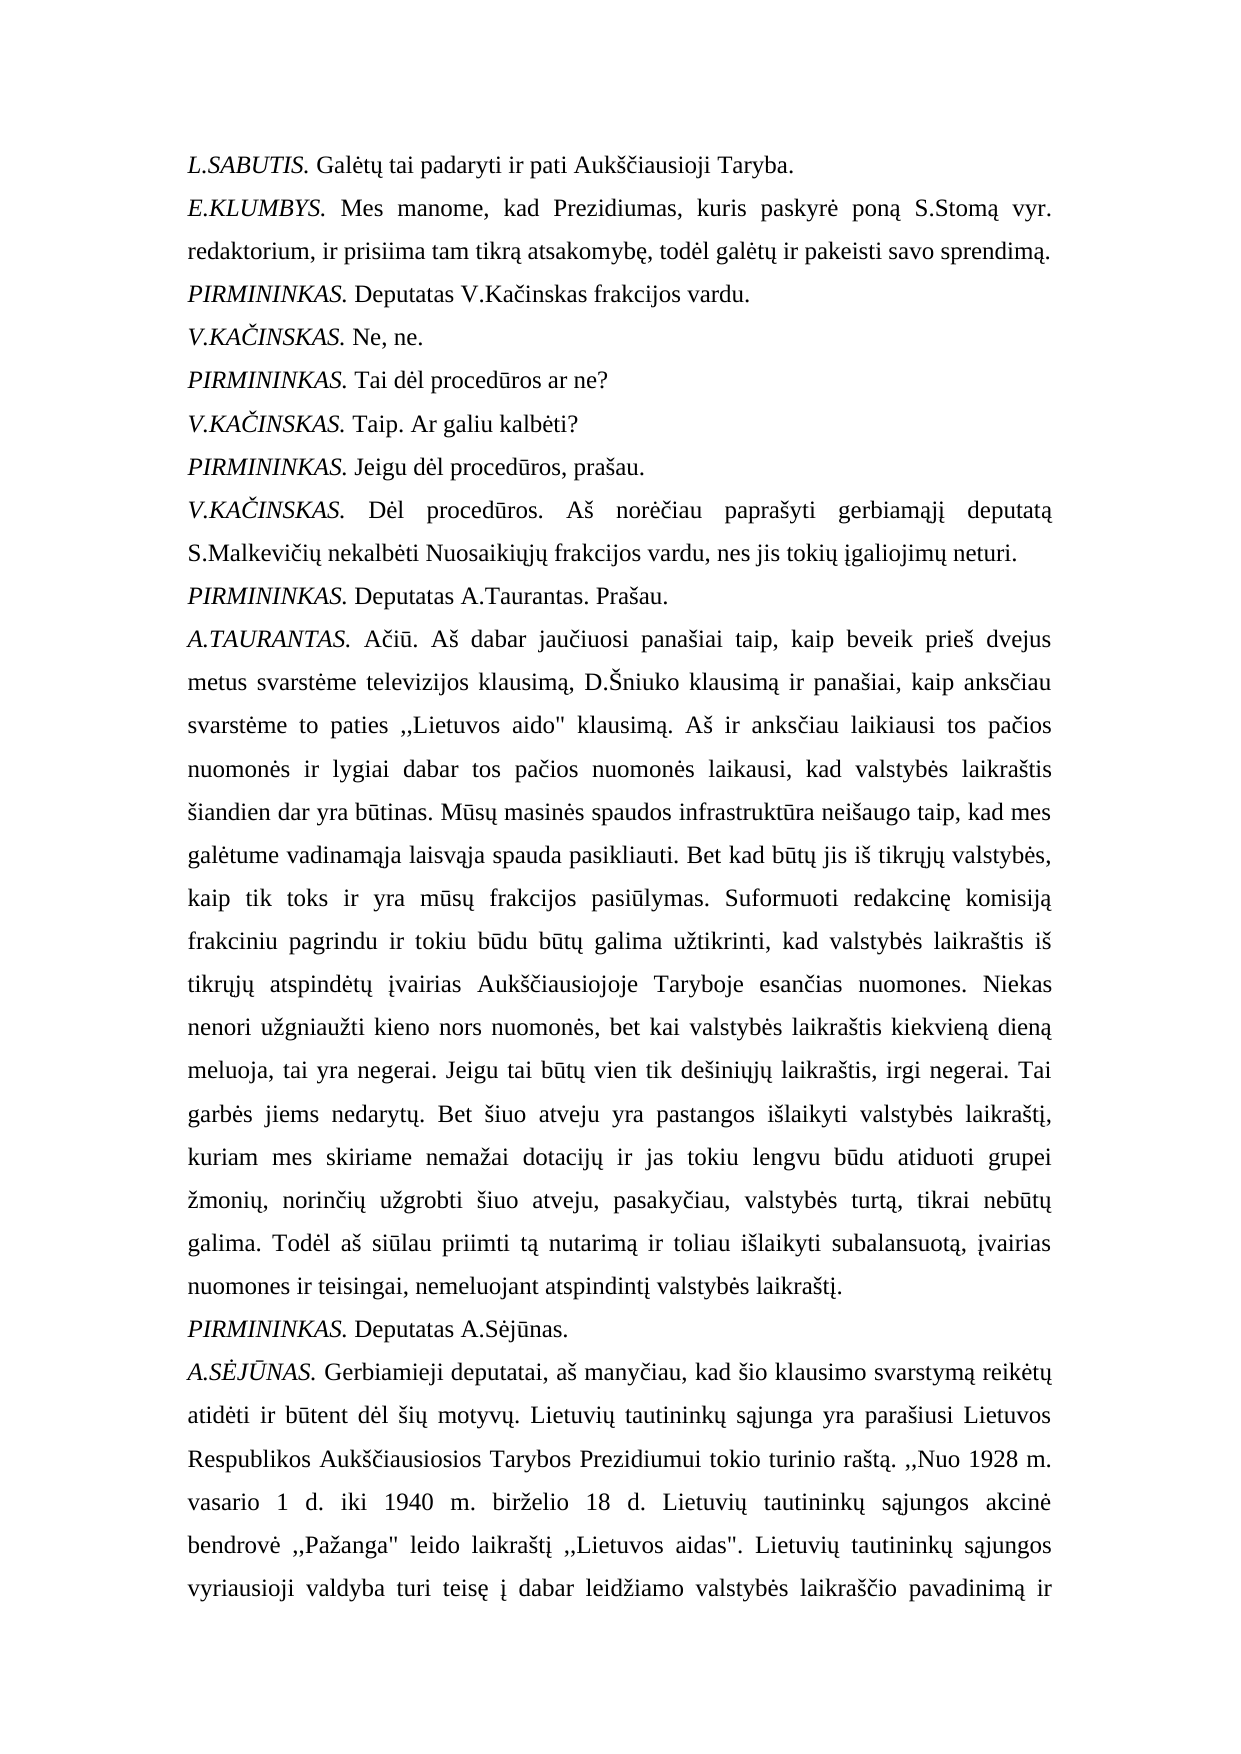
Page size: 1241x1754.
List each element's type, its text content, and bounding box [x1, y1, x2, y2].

text L.SABUTIS. Galėtų tai padaryti ir pati Aukščiausioji Taryba. [187, 150, 1053, 179]
text V.kačinskas. Dėl procedūros. Aš norėčiau paprašyti gerbiamąjį deputatą S.Malkevičių nekalbėti Nuosaikiųjų frakcijos vardu, nes jis tokių įgaliojimų neturi. [187, 495, 1053, 567]
text A.TAURANTAS. Ačiū. Aš dabar jaučiuosi panašiai taip, kaip beveik prieš dvejus metus svarstėme televizijos klausimą, D.Šniuko klausimą ir panašiai, kaip anksčiau svarstėme to paties ,,Lietuvos aido" klausimą. Aš ir anksčiau laikiausi tos pačios nuomonės ir lygiai dabar tos pačios nuomonės laikausi, kad valstybės laikraštis šiandien dar yra būtinas. Mūsų masinės spaudos infrastruktūra neišaugo taip, kad mes galėtume vadinamąja laisvąja spauda pasikliauti. Bet kad būtų jis iš tikrųjų valstybės, kaip tik toks ir yra mūsų frakcijos pasiūlymas. Suformuoti redakcinę komisiją frakciniu pagrindu ir tokiu būdu būtų galima užtikrinti, kad valstybės laikraštis iš tikrųjų atspindėtų įvairias Aukščiausiojoje Taryboje esančias nuomones. Niekas nenori užgniaužti kieno nors nuomonės, bet kai valstybės laikraštis kiekvieną dieną meluoja, tai yra negerai. Jeigu tai būtų vien tik dešiniųjų laikraštis, irgi negerai. Tai garbės jiems nedarytų. Bet šiuo atveju yra pastangos išlaikyti valstybės laikraštį, kuriam mes skiriame nemažai dotacijų ir jas tokiu lengvu būdu atiduoti grupei žmonių, norinčių užgrobti šiuo atveju, pasakyčiau, valstybės turtą, tikrai nebūtų galima. Todėl aš siūlau priimti tą nutarimą ir toliau išlaikyti subalansuotą, įvairias nuomones ir teisingai, nemeluojant atspindintį valstybės laikraštį. [187, 624, 1053, 1300]
text PIRMININKAS. Deputatas V.Kačinskas frakcijos vardu. [187, 279, 1053, 308]
text PIRMININKAS. Deputatas A.Taurantas. Prašau. [187, 581, 1053, 610]
text E.KLUMBYS. Mes manome, kad Prezidiumas, kuris paskyrė poną S.Stomą vyr. redaktorium, ir prisiima tam tikrą atsakomybę, todėl galėtų ir pakeisti savo sprendimą. [187, 193, 1053, 265]
text V.KAČINSKAS. Taip. Ar galiu kalbėti? [187, 409, 1053, 437]
text PIRMININKAS. Jeigu dėl procedūros, prašau. [187, 452, 1053, 481]
text PIRMININKAS. Deputatas A.Sėjūnas. [187, 1314, 1053, 1343]
text V.KAČINSKAS. Ne, ne. [187, 322, 1053, 351]
text A.SĖJŪNAS. Gerbiamieji deputatai, aš manyčiau, kad šio klausimo svarstymą reikėtų atidėti ir būtent dėl šių motyvų. Lietuvių tautininkų sąjunga yra parašiusi Lietuvos Respublikos Aukščiausiosios Tarybos Prezidiumui tokio turinio raštą. ,,Nuo 1928 m. vasario 1 d. iki 1940 m. birželio 18 d. Lietuvių tautininkų sąjungos akcinė bendrovė ,,Pažanga" leido laikraštį ,,Lietuvos aidas". Lietuvių tautininkų sąjungos vyriausioji valdyba turi teisę į dabar leidžiamo valstybės laikraščio pavadinimą ir [187, 1357, 1053, 1602]
text PIRMININKAS. Tai dėl procedūros ar ne? [187, 366, 1053, 394]
